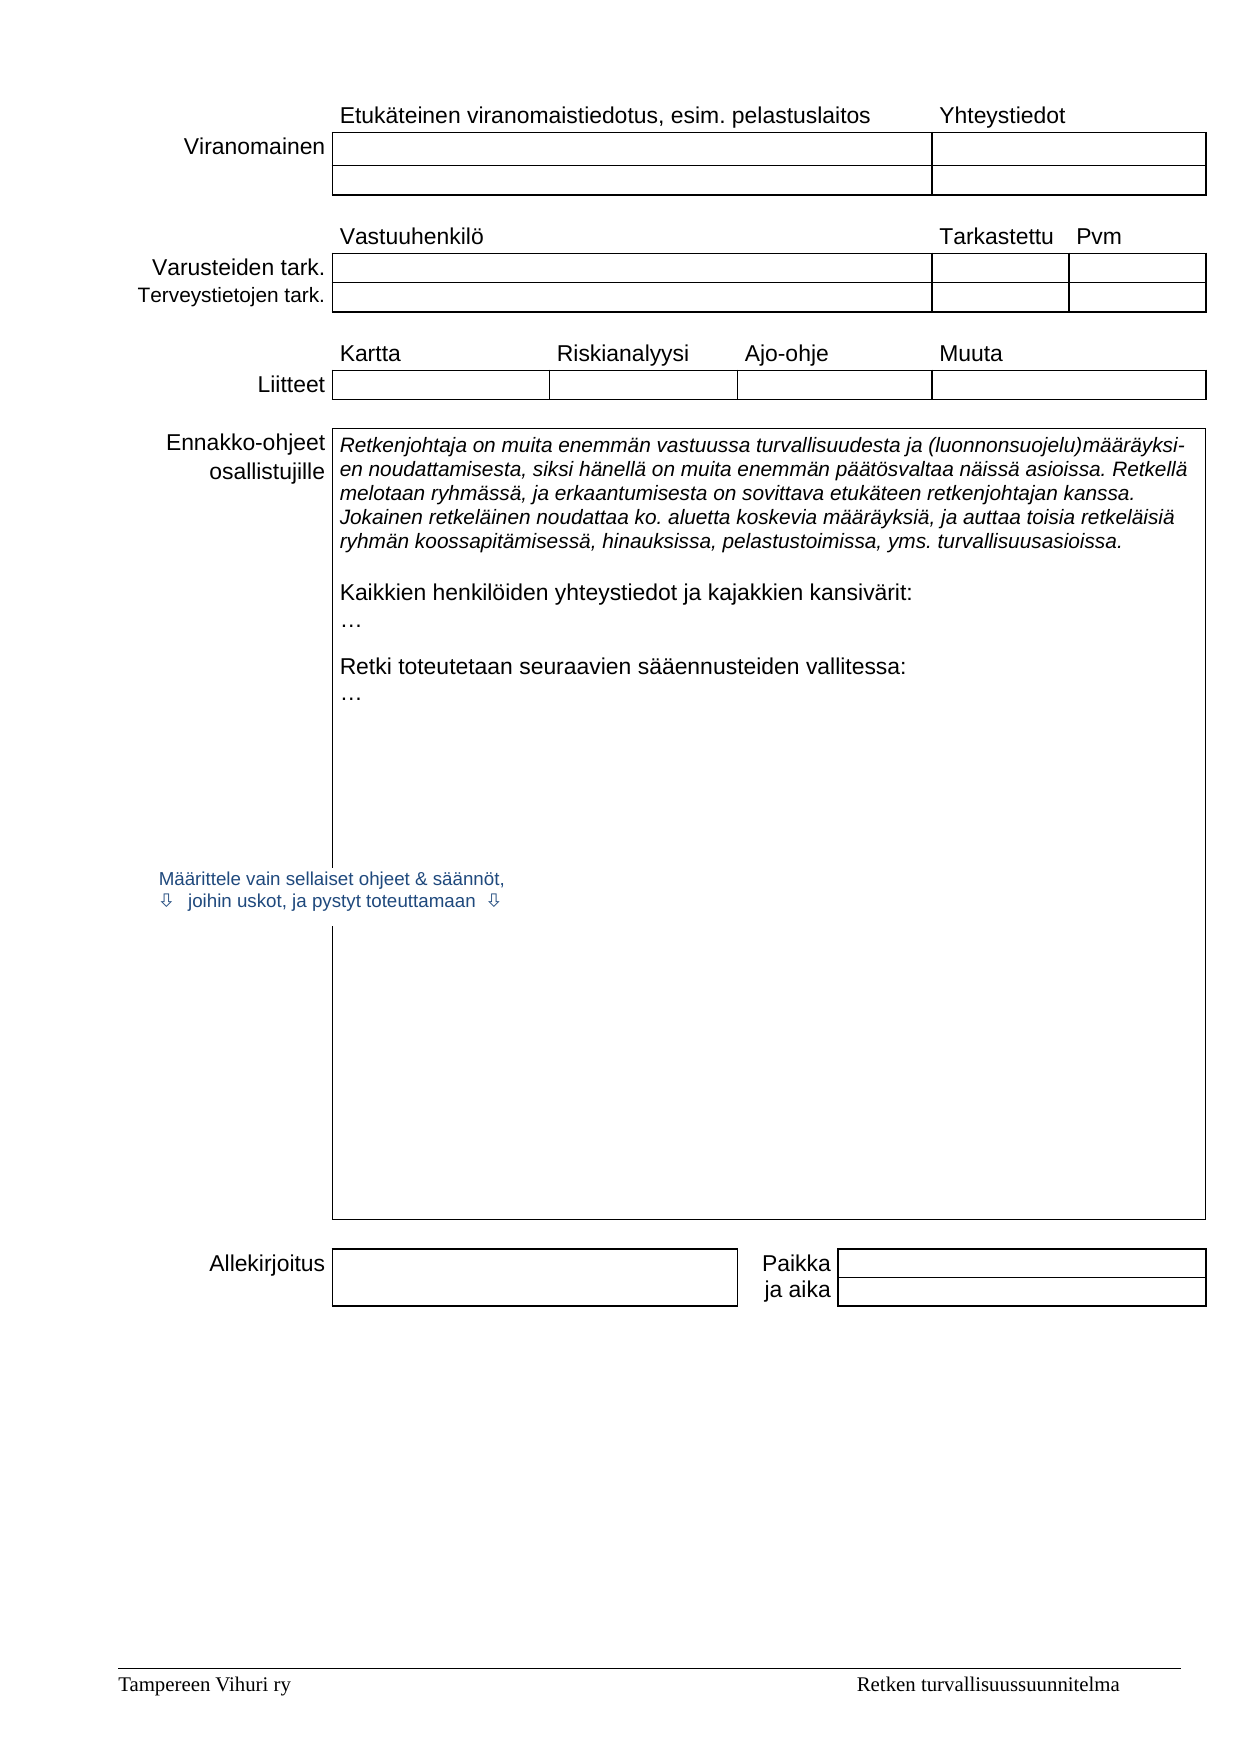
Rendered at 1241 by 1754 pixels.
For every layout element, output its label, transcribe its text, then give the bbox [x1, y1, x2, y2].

table_cell [122, 311, 332, 340]
table_cell [122, 750, 332, 779]
table_cell [122, 399, 332, 428]
table_cell [933, 283, 1068, 311]
table_cell [333, 371, 549, 399]
table_cell [932, 196, 1069, 223]
table_cell [122, 985, 332, 1014]
table_cell Vastuuhenkilö [332, 223, 549, 252]
table_cell Kartta [332, 340, 455, 369]
table_cell [332, 400, 455, 428]
table_cell [333, 283, 931, 311]
table_cell [737, 223, 838, 252]
table_cell [122, 1043, 332, 1072]
table_cell [122, 838, 332, 867]
table_cell [122, 1219, 332, 1248]
table_cell [122, 574, 332, 604]
table_cell [122, 662, 332, 691]
table_cell Viranomainen [122, 132, 332, 164]
table_cell [933, 133, 1205, 164]
table_cell [839, 1278, 1205, 1305]
table_cell [932, 1220, 1069, 1248]
table_cell [838, 340, 932, 369]
table_cell Pvm [1069, 223, 1206, 252]
table_header Etukäteinen viranomaistiedotus, esim. pelastuslaitos [332, 103, 932, 132]
table_cell Riskianalyysi [549, 340, 737, 369]
table_cell [122, 1190, 332, 1219]
table_cell [549, 400, 643, 428]
table_cell Tarkastettu [932, 223, 1069, 252]
table_cell [333, 166, 931, 194]
table_cell [333, 1250, 737, 1305]
table_cell [933, 166, 1205, 194]
table_cell [333, 254, 931, 282]
table_cell [122, 721, 332, 750]
table_cell [122, 867, 534, 926]
table_cell [455, 340, 549, 369]
table_cell [737, 1220, 838, 1248]
table_cell [332, 1220, 455, 1248]
table_cell Terveystietojen tark. [122, 282, 332, 311]
table_cell [122, 779, 332, 808]
table_cell [549, 196, 643, 223]
table_cell Muuta [932, 340, 1069, 369]
table_cell [933, 371, 1205, 399]
table_cell [643, 313, 737, 340]
table_cell [122, 516, 332, 545]
table_cell [1069, 196, 1206, 223]
table_cell [122, 165, 332, 194]
table_cell Ajo-ohje [737, 340, 838, 369]
table_cell [455, 1220, 549, 1248]
table_cell [643, 400, 737, 428]
table_cell Allekirjoitus [122, 1248, 332, 1305]
table_cell [455, 196, 549, 223]
table_cell [838, 1220, 932, 1248]
table_cell [643, 223, 737, 252]
table_cell [122, 1073, 332, 1102]
table_cell [122, 897, 130, 926]
table_cell Retkenjohtaja on muita enemmän vastuussa turvallisuudesta ja (luonnonsuojelu)­määräyksi­en noudattamisesta, siksi hänellä on muita enemmän päätösvaltaa näissä asioissa. Retkellä melotaan ryhmässä, ja erkaantumisesta on sovittava etukäteen retkenjohtajan kanssa. Jokainen retkeläinen noudattaa ko. aluetta koskevia määräyksiä, ja auttaa toisia retkeläisiä ryhmän koossapitämisessä, hinauksissa, pelastustoimissa, yms. turvallisuusasioissa. Kaikkien henkilöiden yhteystiedot ja kajakkien kansivärit: … Retki toteutetaan seuraavien sääennusteiden vallitessa: … [333, 429, 1205, 1219]
table_cell [932, 400, 1069, 428]
table_cell [838, 313, 932, 340]
table_cell [549, 313, 643, 340]
table_cell [549, 1220, 643, 1248]
table_cell [838, 400, 932, 428]
table_cell [332, 196, 455, 223]
table_cell Ennakko-ohjeet [122, 428, 332, 457]
table_cell [839, 1250, 1205, 1277]
table_cell [122, 809, 332, 838]
table_header [122, 103, 332, 132]
table_cell [737, 313, 838, 340]
table_cell [1070, 254, 1205, 282]
table_cell [1069, 340, 1206, 369]
table_cell [933, 254, 1068, 282]
table_cell [332, 313, 455, 340]
table_cell [122, 1102, 332, 1131]
table_cell [455, 313, 549, 340]
table_cell [1069, 400, 1206, 428]
table_cell [122, 926, 332, 955]
table_cell [122, 633, 332, 662]
table_cell Liitteet [122, 370, 332, 399]
table_cell [1070, 283, 1205, 311]
table_cell osallistujille [122, 457, 332, 487]
table_cell [122, 1131, 332, 1160]
table_cell [122, 955, 332, 985]
table_cell [932, 313, 1069, 340]
table_cell [643, 196, 737, 223]
table_cell [122, 1014, 332, 1043]
table_cell [737, 196, 838, 223]
table_cell [838, 223, 932, 252]
table_cell [333, 133, 931, 164]
table_cell [122, 1160, 332, 1189]
table_cell [643, 1220, 737, 1248]
table_cell [122, 487, 332, 516]
table_cell [122, 691, 332, 721]
table_cell [1069, 313, 1206, 340]
table_cell [1069, 1220, 1206, 1248]
table_cell [738, 371, 931, 399]
table_cell [549, 223, 643, 252]
table_cell [737, 400, 838, 428]
table_header Yhteystiedot [932, 103, 1206, 132]
table_cell [455, 400, 549, 428]
table_cell [122, 545, 332, 574]
table_cell [838, 196, 932, 223]
table_cell Paikka ja aika [738, 1248, 837, 1305]
table_cell [122, 604, 332, 633]
table_cell [122, 340, 332, 369]
table_cell [550, 371, 737, 399]
table_cell Varusteiden tark. [122, 253, 332, 282]
table_cell [122, 223, 332, 252]
table_cell [122, 194, 332, 223]
